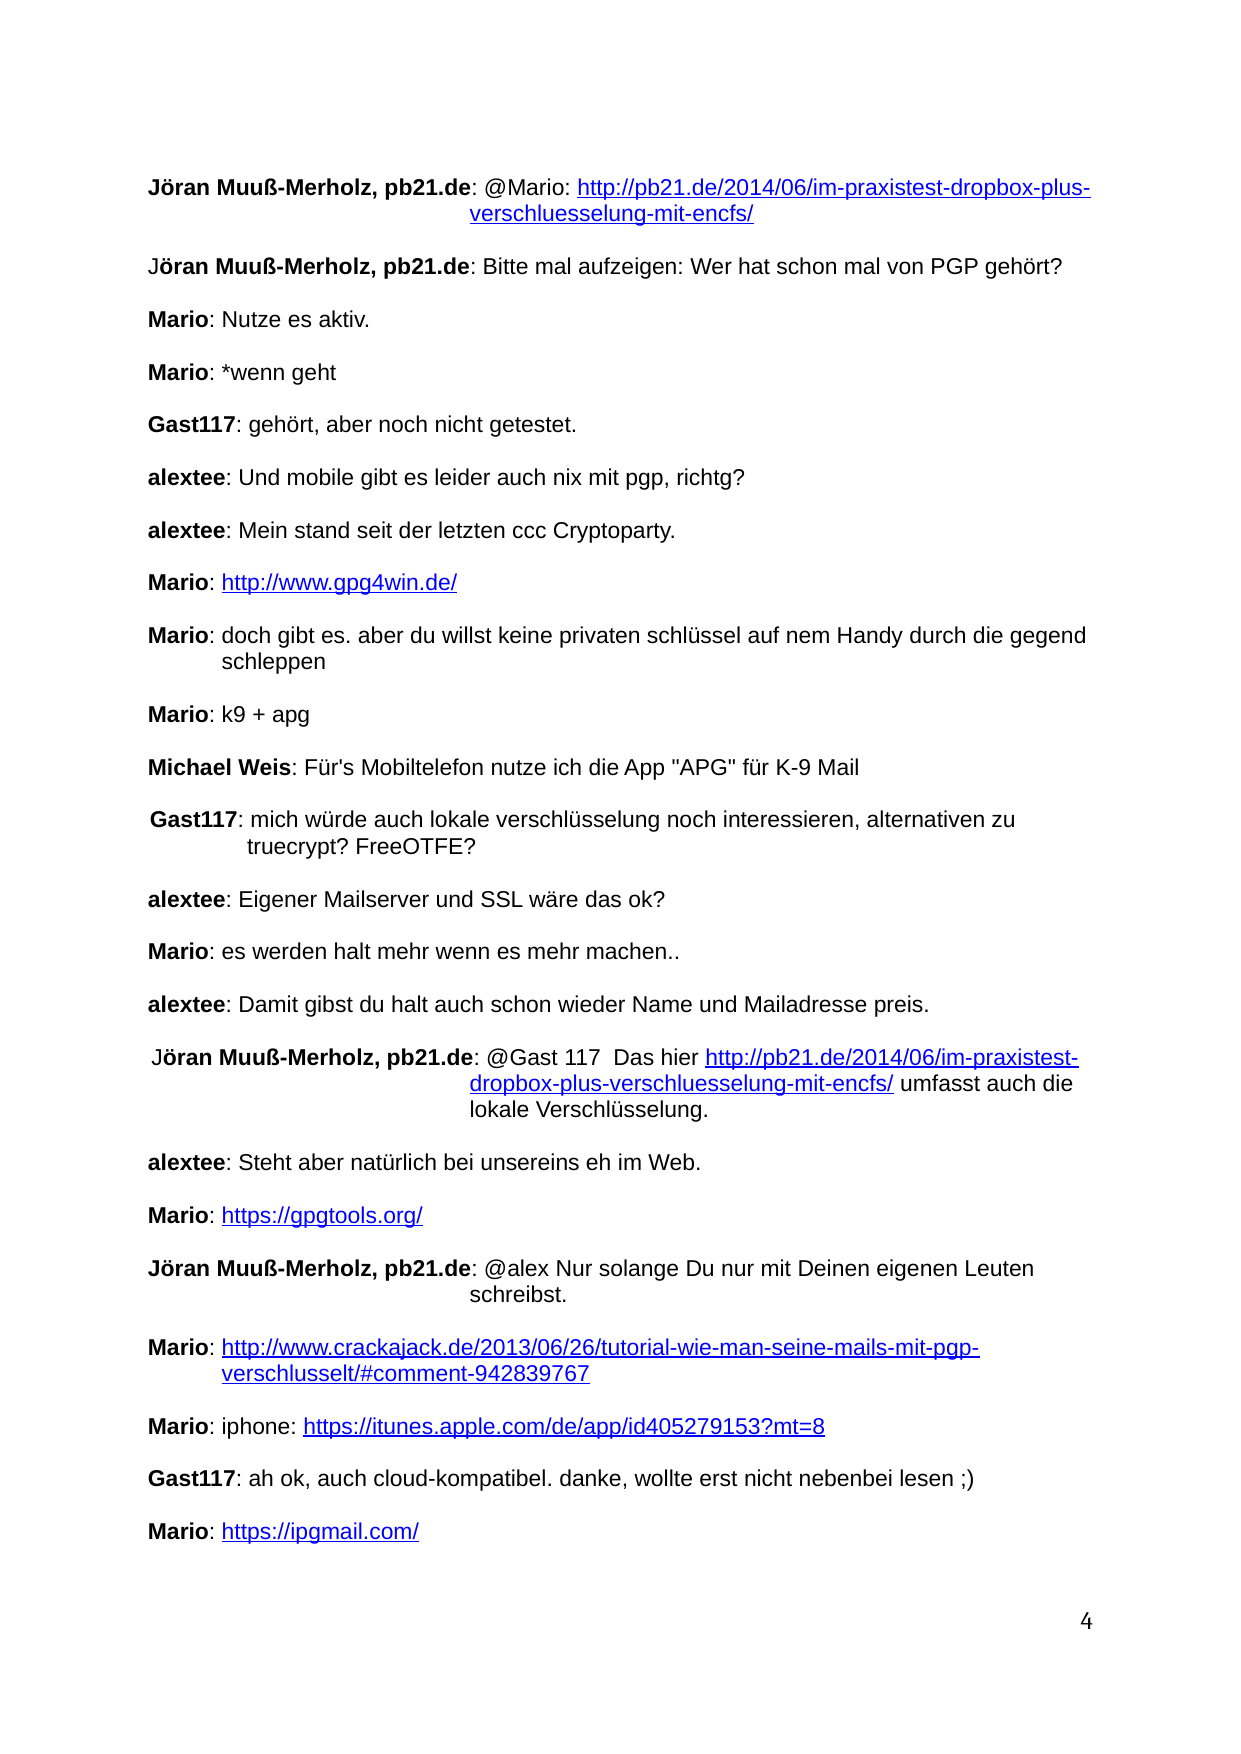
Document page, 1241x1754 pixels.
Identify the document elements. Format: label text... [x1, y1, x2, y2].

text Gast117: ah ok, auch cloud-kompatibel. danke, wollte erst nicht nebenbei lesen ;) [148, 1465, 1093, 1492]
text Mario: es werden halt mehr wenn es mehr machen.. [148, 938, 1093, 964]
text alextee: Und mobile gibt es leider auch nix mit pgp, richtg? [148, 464, 1093, 490]
text Mario: https://gpgtools.org/ [148, 1202, 1093, 1228]
text alextee: Mein stand seit der letzten ccc Cryptoparty. [148, 517, 1093, 543]
text Mario: iphone: https://itunes.apple.com/de/app/id405279153?mt=8 [148, 1413, 1093, 1439]
text Jöran Muuß-Merholz, pb21.de: @Mario: http://pb21.de/2014/06/im-praxistest-dropbox-plus-verschluesselung-mit-encfs/ [148, 174, 1093, 227]
text alextee: Steht aber natürlich bei unsereins eh im Web. [148, 1149, 1093, 1175]
text Gast117: mich würde auch lokale verschlüsselung noch interessieren, alternativen zu truecrypt? FreeOTFE? [149, 806, 1093, 859]
text Mario: doch gibt es. aber du willst keine privaten schlüssel auf nem Handy durch die gegend schleppen [148, 622, 1093, 675]
text Mario: https://ipgmail.com/ [148, 1518, 1093, 1544]
text Jöran Muuß-Merholz, pb21.de: @Gast 117 Das hier http://pb21.de/2014/06/im-praxistest-dropbox-plus-verschluesselung-mit-encfs/ umfasst auch die lokale Verschlüsselung. [151, 1044, 1093, 1123]
text alextee: Eigener Mailserver und SSL wäre das ok? [148, 886, 1093, 912]
text Mario: *wenn geht [148, 358, 1093, 385]
text Mario: http://www.gpg4win.de/ [148, 569, 1093, 596]
text Gast117: gehört, aber noch nicht getestet. [148, 411, 1093, 437]
text Mario: http://www.crackajack.de/2013/06/26/tutorial-wie-man-seine-mails-mit-pgp-verschlusselt/#comment-942839767 [148, 1333, 1093, 1386]
text Mario: k9 + apg [148, 701, 1093, 727]
text Jöran Muuß-Merholz, pb21.de: Bitte mal aufzeigen: Wer hat schon mal von PGP gehört? [148, 253, 1093, 279]
text alextee: Damit gibst du halt auch schon wieder Name und Mailadresse preis. [148, 991, 1093, 1017]
text Michael Weis: Für's Mobiltelefon nutze ich die App "APG" für K-9 Mail [148, 754, 1093, 780]
text Mario: Nutze es aktiv. [148, 306, 1093, 332]
text Jöran Muuß-Merholz, pb21.de: @alex Nur solange Du nur mit Deinen eigenen Leuten schreibst. [148, 1254, 1093, 1307]
